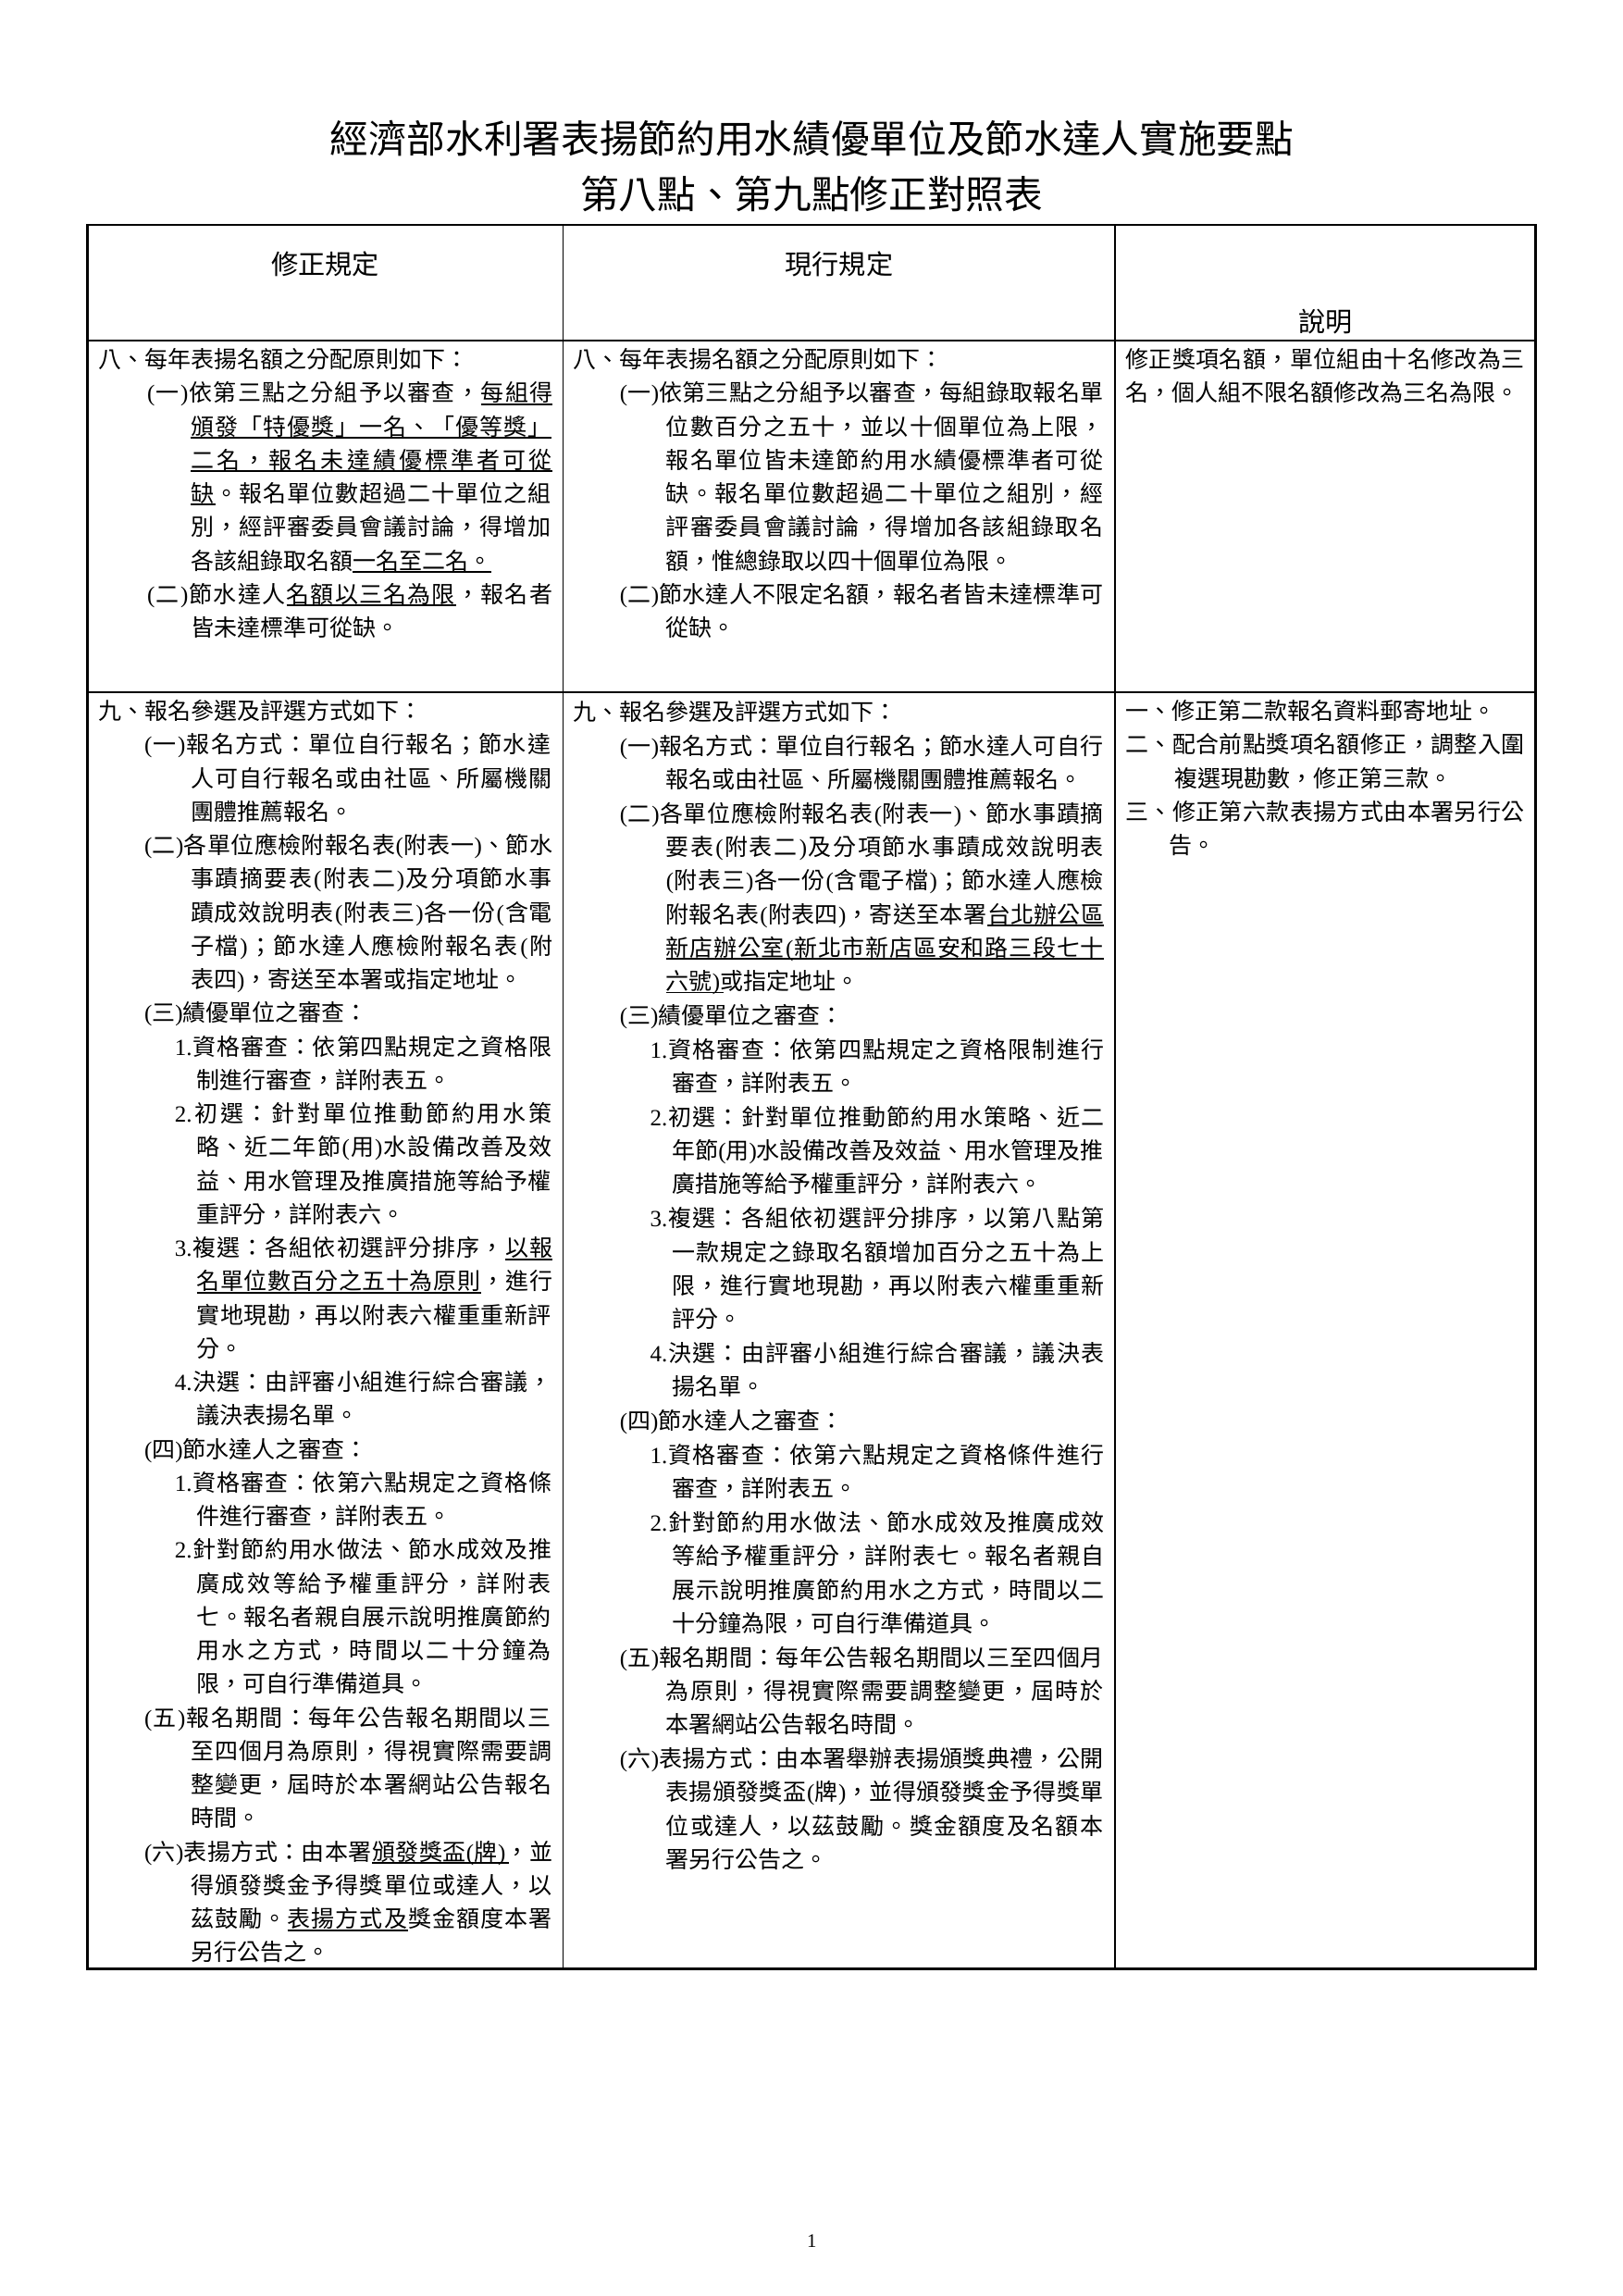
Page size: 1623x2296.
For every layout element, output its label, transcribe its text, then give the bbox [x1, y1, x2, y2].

table_cell 九、報名參選及評選方式如下： (一)報名方式：單位自行報名；節水達人可自行報名或由社區、所屬機關團體推薦報名。 (二)各單位應檢附報名表(附表一)、節水事蹟摘要表(附表二)及分項節水事蹟成效說明表(附表三)各一份(含電子檔)；節水達人應檢附報名表(附表四)，寄送至本署或指定地址。 (三)績優單位之審查： 1.資格審查：依第四點規定之資格限制進行審查，詳附表五。 2.初選：針對單位推動節約用水策略、近二年節(用)水設備改善及效益、用水管理及推廣措施等給予權重評分，詳附表六。 3.複選：各組依初選評分排序，以報名單位數百分之五十為原則，進行實地現勘，再以附表六權重重新評分。 4.決選：由評審小組進行綜合審議，議決表揚名單。 (四)節水達人之審查： 1.資格審查：依第六點規定之資格條件進行審查，詳附表五。 2.針對節約用水做法、節水成效及推廣成效等給予權重評分，詳附表七。報名者親自展示說明推廣節約用水之方式，時間以二十分鐘為限，可自行準備道具。 (五)報名期間：每年公告報名期間以三至四個月為原則，得視實際需要調整變更，屆時於本署網站公告報名時間。 (六)表揚方式：由本署頒發獎盃(牌)，並得頒發獎金予得獎單位或達人，以茲鼓勵。表揚方式及獎金額度本署另行公告之。 [89, 693, 563, 1967]
text 第八點、第九點修正對照表 [66, 164, 1557, 220]
table_cell 八、每年表揚名額之分配原則如下： (一)依第三點之分組予以審查，每組錄取報名單位數百分之五十，並以十個單位為上限，報名單位皆未達節約用水績優標準者可從缺。報名單位數超過二十單位之組別，經評審委員會議討論，得增加各該組錄取名額，惟總錄取以四十個單位為限。 (二)節水達人不限定名額，報名者皆未達標準可從缺。 [564, 341, 1114, 691]
table_header 修正規定 [89, 226, 563, 340]
table_cell 九、報名參選及評選方式如下： (一)報名方式：單位自行報名；節水達人可自行報名或由社區、所屬機關團體推薦報名。 (二)各單位應檢附報名表(附表一)、節水事蹟摘要表(附表二)及分項節水事蹟成效說明表(附表三)各一份(含電子檔)；節水達人應檢附報名表(附表四)，寄送至本署台北辦公區新店辦公室(新北市新店區安和路三段七十六號)或指定地址。 (三)績優單位之審查： 1.資格審查：依第四點規定之資格限制進行審查，詳附表五。 2.初選：針對單位推動節約用水策略、近二年節(用)水設備改善及效益、用水管理及推廣措施等給予權重評分，詳附表六。 3.複選：各組依初選評分排序，以第八點第一款規定之錄取名額增加百分之五十為上限，進行實地現勘，再以附表六權重重新評分。 4.決選：由評審小組進行綜合審議，議決表揚名單。 (四)節水達人之審查： 1.資格審查：依第六點規定之資格條件進行審查，詳附表五。 2.針對節約用水做法、節水成效及推廣成效等給予權重評分，詳附表七。報名者親自展示說明推廣節約用水之方式，時間以二十分鐘為限，可自行準備道具。 (五)報名期間：每年公告報名期間以三至四個月為原則，得視實際需要調整變更，屆時於本署網站公告報名時間。 (六)表揚方式：由本署舉辦表揚頒獎典禮，公開表揚頒發獎盃(牌)，並得頒發獎金予得獎單位或達人，以茲鼓勵。獎金額度及名額本署另行公告之。 [564, 693, 1114, 1967]
text 經濟部水利署表揚節約用水績優單位及節水達人實施要點 [66, 108, 1557, 164]
table_header 現行規定 [564, 226, 1114, 340]
table_cell 八、每年表揚名額之分配原則如下： (一)依第三點之分組予以審查，每組得頒發「特優獎」一名、「優等獎」二名，報名未達績優標準者可從缺。報名單位數超過二十單位之組別，經評審委員會議討論，得增加各該組錄取名額一名至二名。 (二)節水達人名額以三名為限，報名者皆未達標準可從缺。 [89, 341, 563, 691]
table_header 說明 [1116, 226, 1534, 340]
table_cell 修正獎項名額，單位組由十名修改為三名，個人組不限名額修改為三名為限。 [1116, 341, 1534, 691]
table_cell 一、修正第二款報名資料郵寄地址。 二、配合前點獎項名額修正，調整入圍複選現勘數，修正第三款。 三、修正第六款表揚方式由本署另行公告。 [1116, 693, 1534, 1967]
